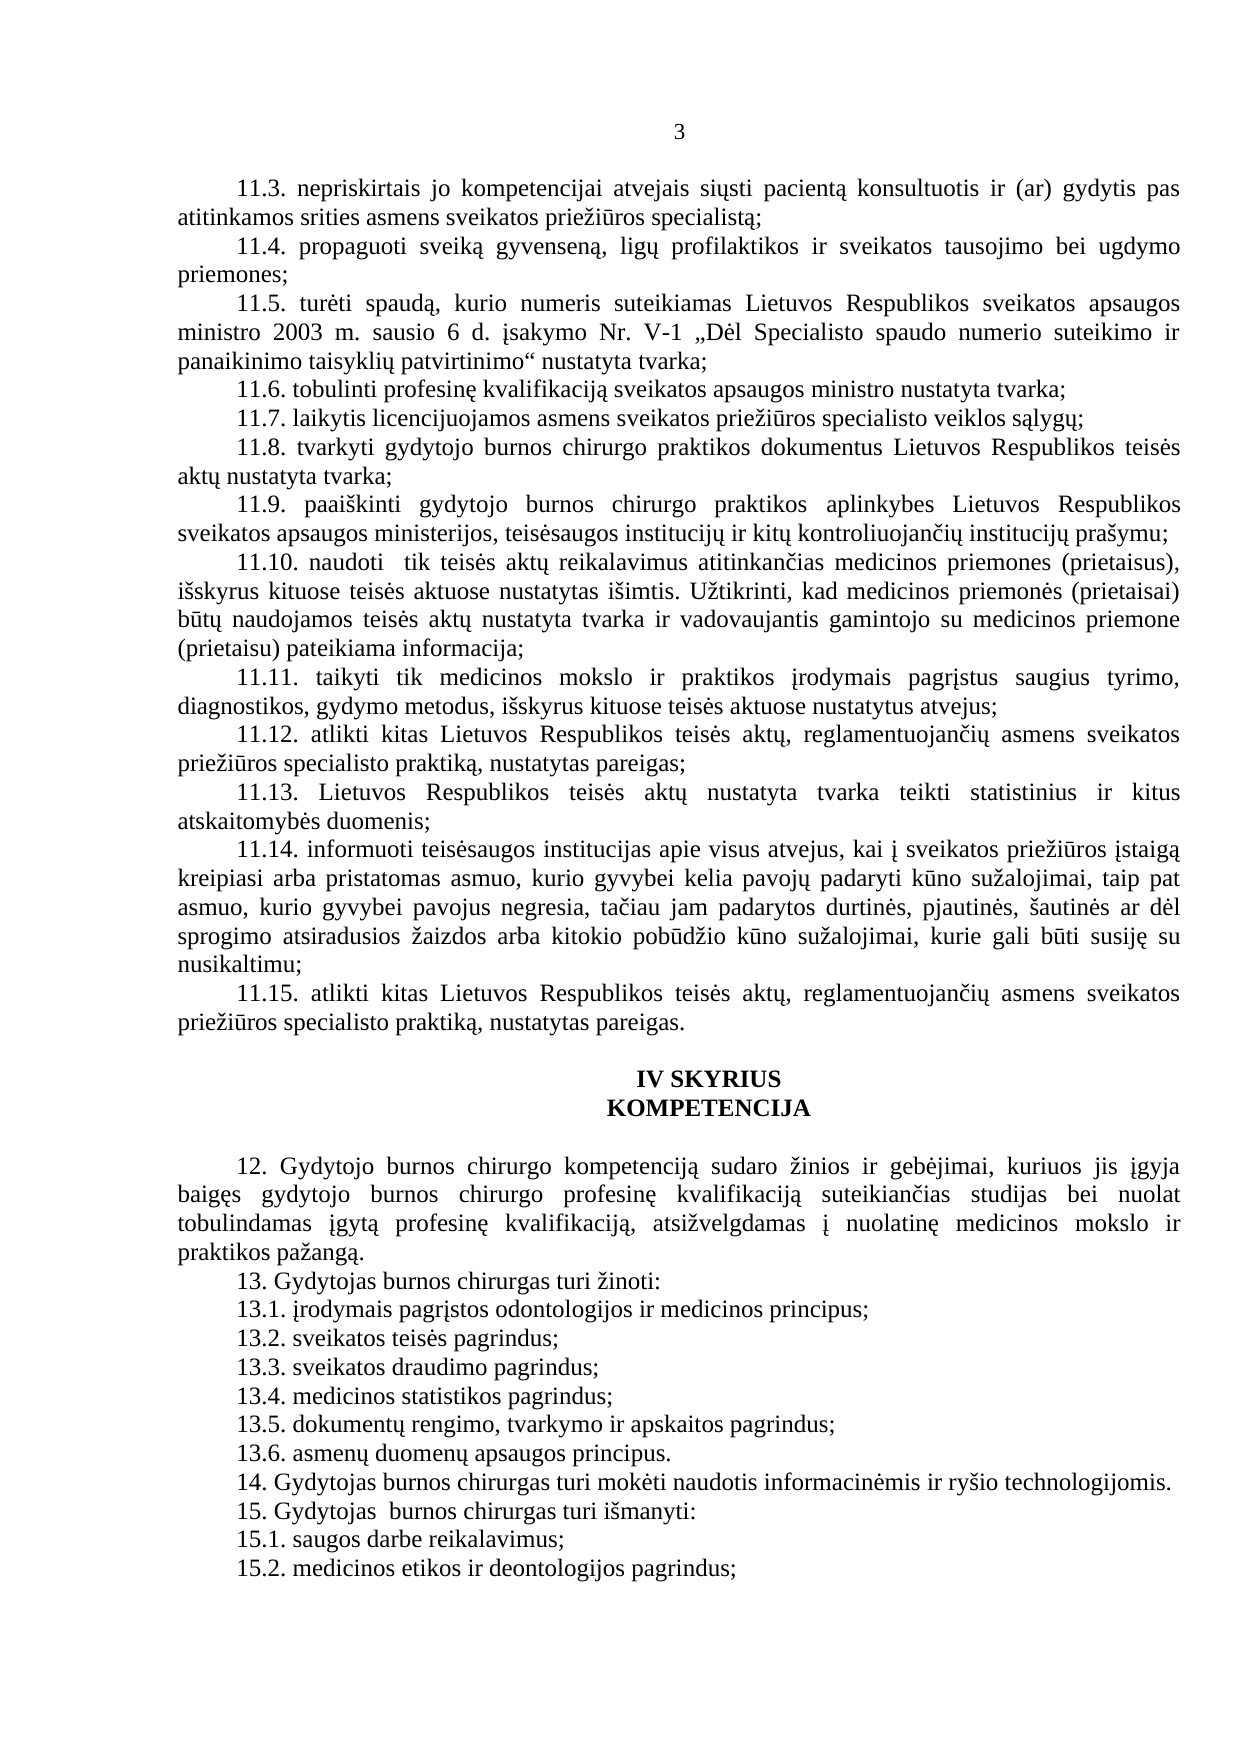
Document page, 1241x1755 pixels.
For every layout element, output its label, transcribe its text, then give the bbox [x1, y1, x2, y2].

text 13. Gydytojas burnos chirurgas turi žinoti: [177, 1266, 1181, 1294]
text 15.2. medicinos etikos ir deontologijos pagrindus; [177, 1553, 1181, 1582]
text 11.15. atlikti kitas Lietuvos Respublikos teisės aktų, reglamentuojančių asmens sveikatos priežiūros specialisto praktiką, nustatytas pareigas. [177, 978, 1181, 1036]
text 13.6. asmenų duomenų apsaugos principus. [177, 1438, 1181, 1467]
text 11.6. tobulinti profesinę kvalifikaciją sveikatos apsaugos ministro nustatyta tvarka; [177, 374, 1181, 403]
text 11.9. paaiškinti gydytojo burnos chirurgo praktikos aplinkybes Lietuvos Respublikos sveikatos apsaugos ministerijos, teisėsaugos institucijų ir kitų kontroliuojančių institucijų prašymu; [177, 489, 1181, 547]
text 11.13. Lietuvos Respublikos teisės aktų nustatyta tvarka teikti statistinius ir kitus atskaitomybės duomenis; [177, 777, 1181, 834]
text 11.7. laikytis licencijuojamos asmens sveikatos priežiūros specialisto veiklos sąlygų; [177, 403, 1181, 432]
text KOMPETENCIJA [177, 1093, 1181, 1122]
text 13.5. dokumentų rengimo, tvarkymo ir apskaitos pagrindus; [177, 1409, 1181, 1438]
text 11.10. naudoti tik teisės aktų reikalavimus atitinkančias medicinos priemones (prietaisus), išskyrus kituose teisės aktuose nustatytas išimtis. Užtikrinti, kad medicinos priemonės (prietaisai) būtų naudojamos teisės aktų nustatyta tvarka ir vadovaujantis gamintojo su medicinos priemone (prietaisu) pateikiama informacija; [177, 547, 1181, 662]
text 11.12. atlikti kitas Lietuvos Respublikos teisės aktų, reglamentuojančių asmens sveikatos priežiūros specialisto praktiką, nustatytas pareigas; [177, 719, 1181, 777]
text 11.4. propaguoti sveiką gyvenseną, ligų profilaktikos ir sveikatos tausojimo bei ugdymo priemones; [177, 231, 1181, 288]
text 11.5. turėti spaudą, kurio numeris suteikiamas Lietuvos Respublikos sveikatos apsaugos ministro 2003 m. sausio 6 d. įsakymo Nr. V-1 „Dėl Specialisto spaudo numerio suteikimo ir panaikinimo taisyklių patvirtinimo“ nustatyta tvarka; [177, 288, 1181, 374]
text 11.14. informuoti teisėsaugos institucijas apie visus atvejus, kai į sveikatos priežiūros įstaigą kreipiasi arba pristatomas asmuo, kurio gyvybei kelia pavojų padaryti kūno sužalojimai, taip pat asmuo, kurio gyvybei pavojus negresia, tačiau jam padarytos durtinės, pjautinės, šautinės ar dėl sprogimo atsiradusios žaizdos arba kitokio pobūdžio kūno sužalojimai, kurie gali būti susiję su nusikaltimu; [177, 834, 1181, 978]
text 15. Gydytojas burnos chirurgas turi išmanyti: [177, 1496, 1181, 1524]
text 12. Gydytojo burnos chirurgo kompetenciją sudaro žinios ir gebėjimai, kuriuos jis įgyja baigęs gydytojo burnos chirurgo profesinę kvalifikaciją suteikiančias studijas bei nuolat tobulindamas įgytą profesinę kvalifikaciją, atsižvelgdamas į nuolatinę medicinos mokslo ir praktikos pažangą. [177, 1151, 1181, 1266]
text 11.8. tvarkyti gydytojo burnos chirurgo praktikos dokumentus Lietuvos Respublikos teisės aktų nustatyta tvarka; [177, 432, 1181, 489]
text IV SKYRIUS [177, 1064, 1181, 1093]
text 13.1. įrodymais pagrįstos odontologijos ir medicinos principus; [177, 1294, 1181, 1323]
text 13.4. medicinos statistikos pagrindus; [177, 1381, 1181, 1409]
text 11.11. taikyti tik medicinos mokslo ir praktikos įrodymais pagrįstus saugius tyrimo, diagnostikos, gydymo metodus, išskyrus kituose teisės aktuose nustatytus atvejus; [177, 662, 1181, 719]
text 13.2. sveikatos teisės pagrindus; [177, 1323, 1181, 1352]
text 13.3. sveikatos draudimo pagrindus; [177, 1352, 1181, 1381]
text 11.3. nepriskirtais jo kompetencijai atvejais siųsti pacientą konsultuotis ir (ar) gydytis pas atitinkamos srities asmens sveikatos priežiūros specialistą; [177, 173, 1181, 231]
text 14. Gydytojas burnos chirurgas turi mokėti naudotis informacinėmis ir ryšio technologijomis. [177, 1467, 1181, 1496]
text 15.1. saugos darbe reikalavimus; [177, 1524, 1181, 1553]
